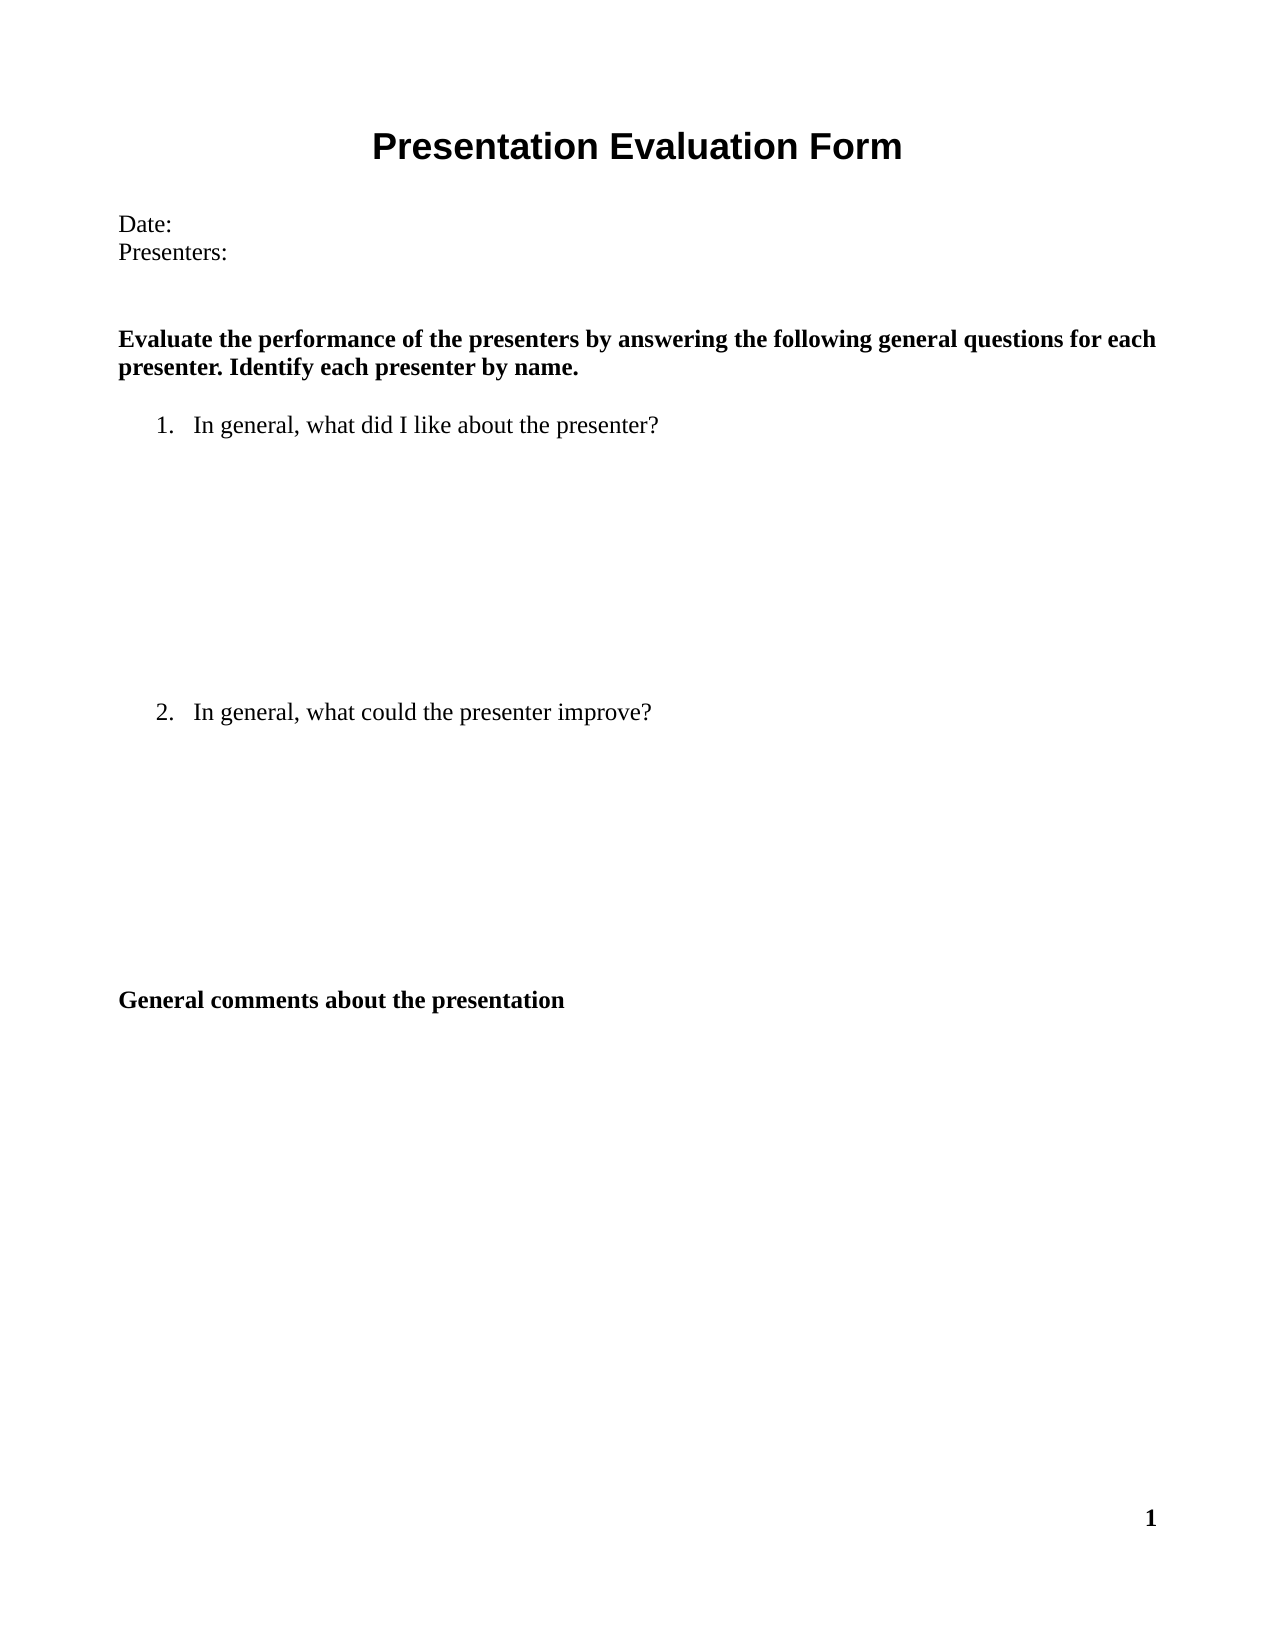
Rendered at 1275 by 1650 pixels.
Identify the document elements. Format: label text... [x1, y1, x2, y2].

text Presenters: [118, 237, 1157, 266]
list In general, what could the presenter improve? [156, 697, 1157, 726]
subtitle Presentation Evaluation Form [118, 124, 1157, 167]
text General comments about the presentation [118, 985, 1157, 1014]
list In general, what did I like about the presenter? [156, 410, 1157, 439]
text Evaluate the performance of the presenters by answering the following general questions for each presenter. Identify each presenter by name. [118, 324, 1157, 381]
text Date: [118, 209, 1157, 237]
